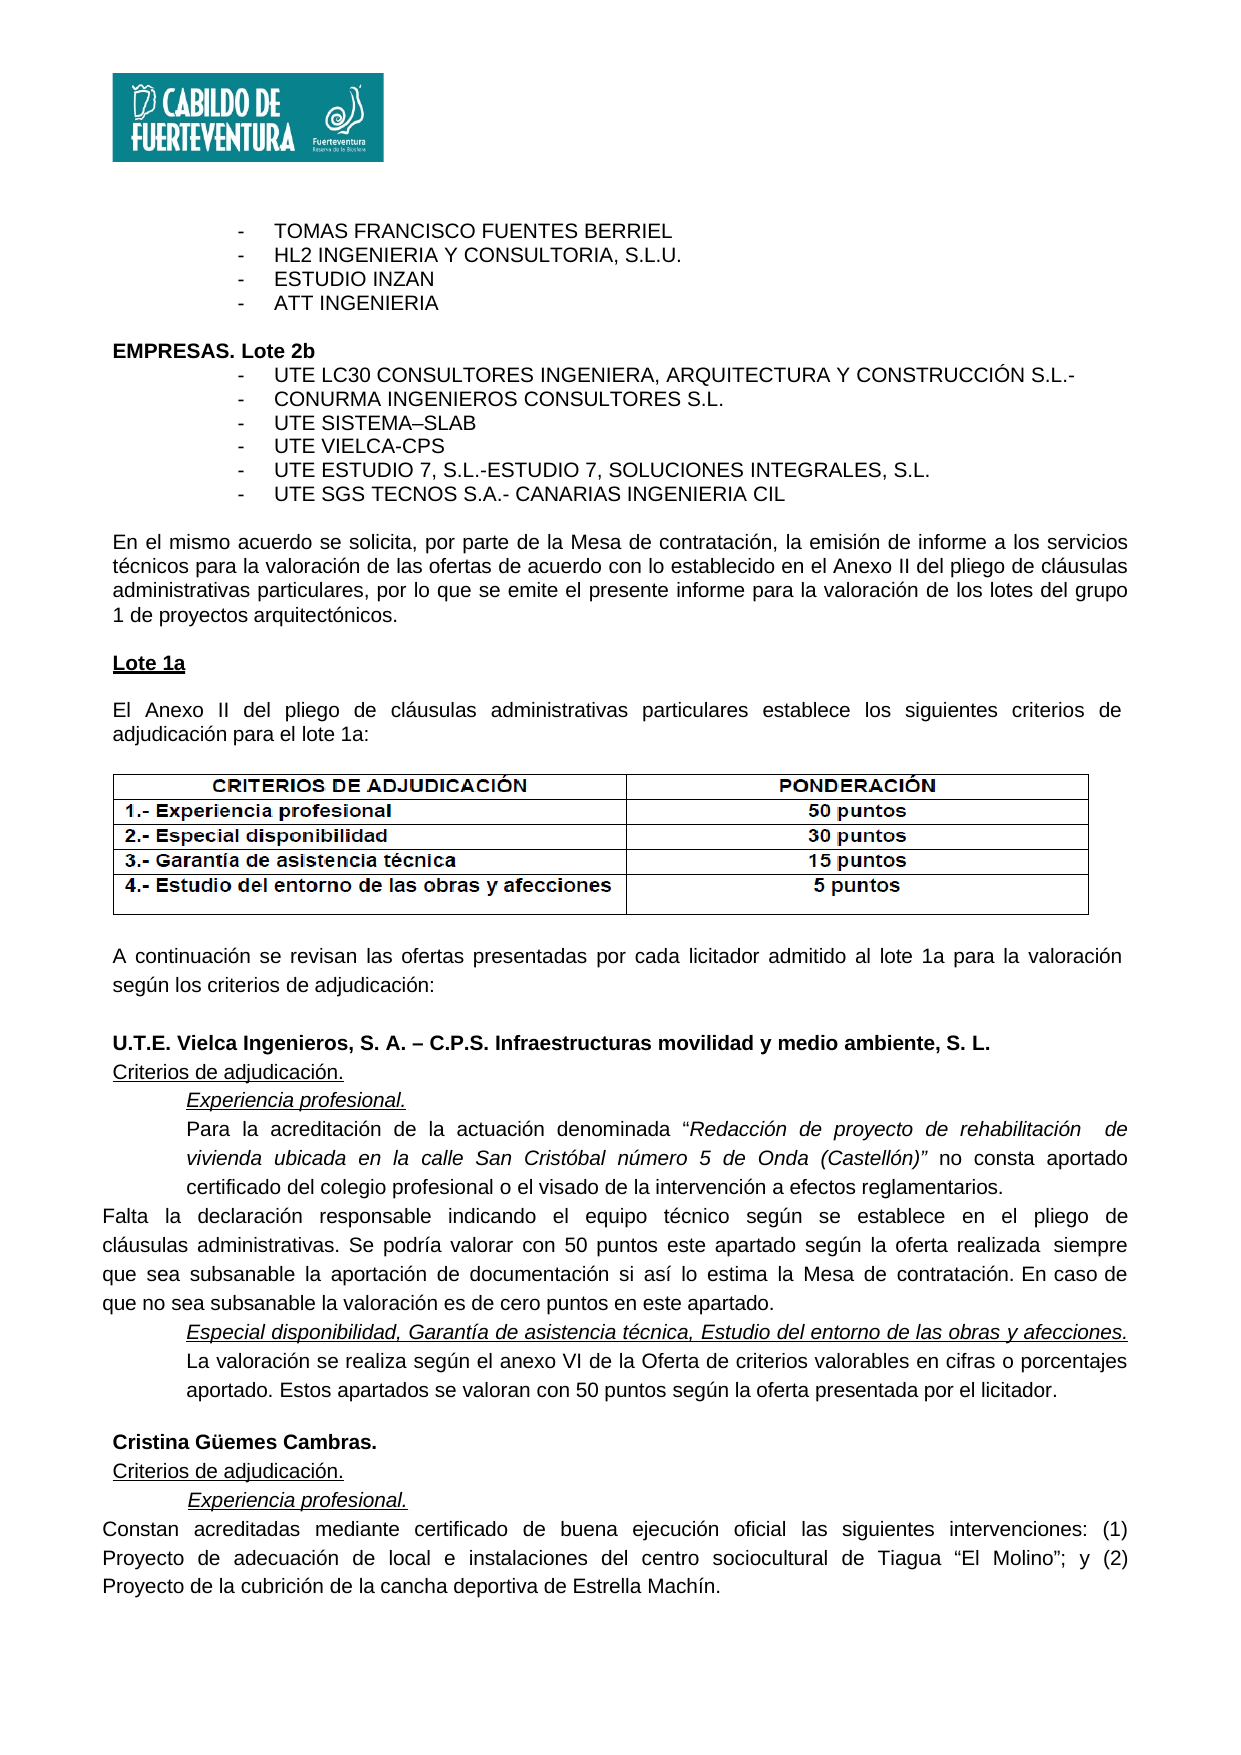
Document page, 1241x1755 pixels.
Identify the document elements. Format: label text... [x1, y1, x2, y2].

list ESTUDIO INZAN [237, 267, 1141, 291]
text Especial disponibilidad, Garantía de asistencia técnica, Estudio del entorno de las obras y afecciones. [186, 1319, 1128, 1341]
list UTE LC30 CONSULTORES INGENIERA, ARQUITECTURA Y CONSTRUCCIÓN S.L.- [237, 362, 1141, 386]
text Criterios de adjudicación. [112, 1459, 1141, 1483]
text Para la acreditación de la actuación denominada “Redacción de proyecto de rehabilitación de vivienda ubicada en la calle San Cristóbal número 5 de Onda (Castellón)” no consta aportado certificado del colegio profesional o el visado de la intervención a efectos reglamentarios. [186, 1117, 1128, 1199]
text Experiencia profesional. [187, 1488, 1141, 1512]
list TOMAS FRANCISCO FUENTES BERRIEL [237, 219, 1141, 243]
subtitle EMPRESAS. Lote 2b [112, 338, 1141, 362]
list UTE SISTEMA–SLAB [237, 410, 1141, 434]
text Falta la declaración responsable indicando el equipo técnico según se establece en el pliego de cláusulas administrativas. Se podría valorar con 50 puntos este apartado según la oferta realizada siempre que sea subsanable la aportación de documentación si así lo estima la Mesa de contratación. En caso de que no sea subsanable la valoración es de cero puntos en este apartado. [102, 1204, 1128, 1314]
text A continuación se revisan las ofertas presentadas por cada licitador admitido al lote 1a para la valoración según los criterios de adjudicación: [112, 944, 1128, 997]
subtitle Cristina Güemes Cambras. [112, 1430, 1141, 1454]
text En el mismo acuerdo se solicita, por parte de la Mesa de contratación, la emisión de informe a los servicios técnicos para la valoración de las ofertas de acuerdo con lo establecido en el Anexo II del pliego de cláusulas administrativas particulares, por lo que se emite el presente informe para la valoración de los lotes del grupo 1 de proyectos arquitectónicos. [112, 530, 1128, 626]
list CONURMA INGENIEROS CONSULTORES S.L. [237, 386, 1141, 410]
list HL2 INGENIERIA Y CONSULTORIA, S.L.U. [237, 243, 1141, 267]
subtitle U.T.E. Vielca Ingenieros, S. A. – C.P.S. Infraestructuras movilidad y medio ambiente, S. L. [112, 1031, 1141, 1055]
text Experiencia profesional. [186, 1088, 1141, 1112]
list UTE SGS TECNOS S.A.- CANARIAS INGENIERIA CIL [237, 482, 1141, 506]
text Constan acreditadas mediante certificado de buena ejecución oficial las siguientes intervenciones: (1) Proyecto de adecuación de local e instalaciones del centro sociocultural de Tiagua “El Molino”; y (2) Proyecto de la cubrición de la cancha deportiva de Estrella Machín. [102, 1516, 1128, 1598]
subtitle Lote 1a [112, 650, 1141, 674]
list ATT INGENIERIA [237, 291, 1141, 314]
text El Anexo II del pliego de cláusulas administrativas particulares establece los siguientes criterios de adjudicación para el lote 1a: [112, 698, 1128, 746]
list UTE VIELCA-CPS [237, 434, 1141, 458]
text Criterios de adjudicación. [112, 1059, 1141, 1083]
text La valoración se realiza según el anexo VI de la Oferta de criterios valorables en cifras o porcentajes aportado. Estos apartados se valoran con 50 puntos según la oferta presentada por el licitador. [186, 1342, 1128, 1401]
list UTE ESTUDIO 7, S.L.-ESTUDIO 7, SOLUCIONES INTEGRALES, S.L. [237, 458, 1141, 482]
